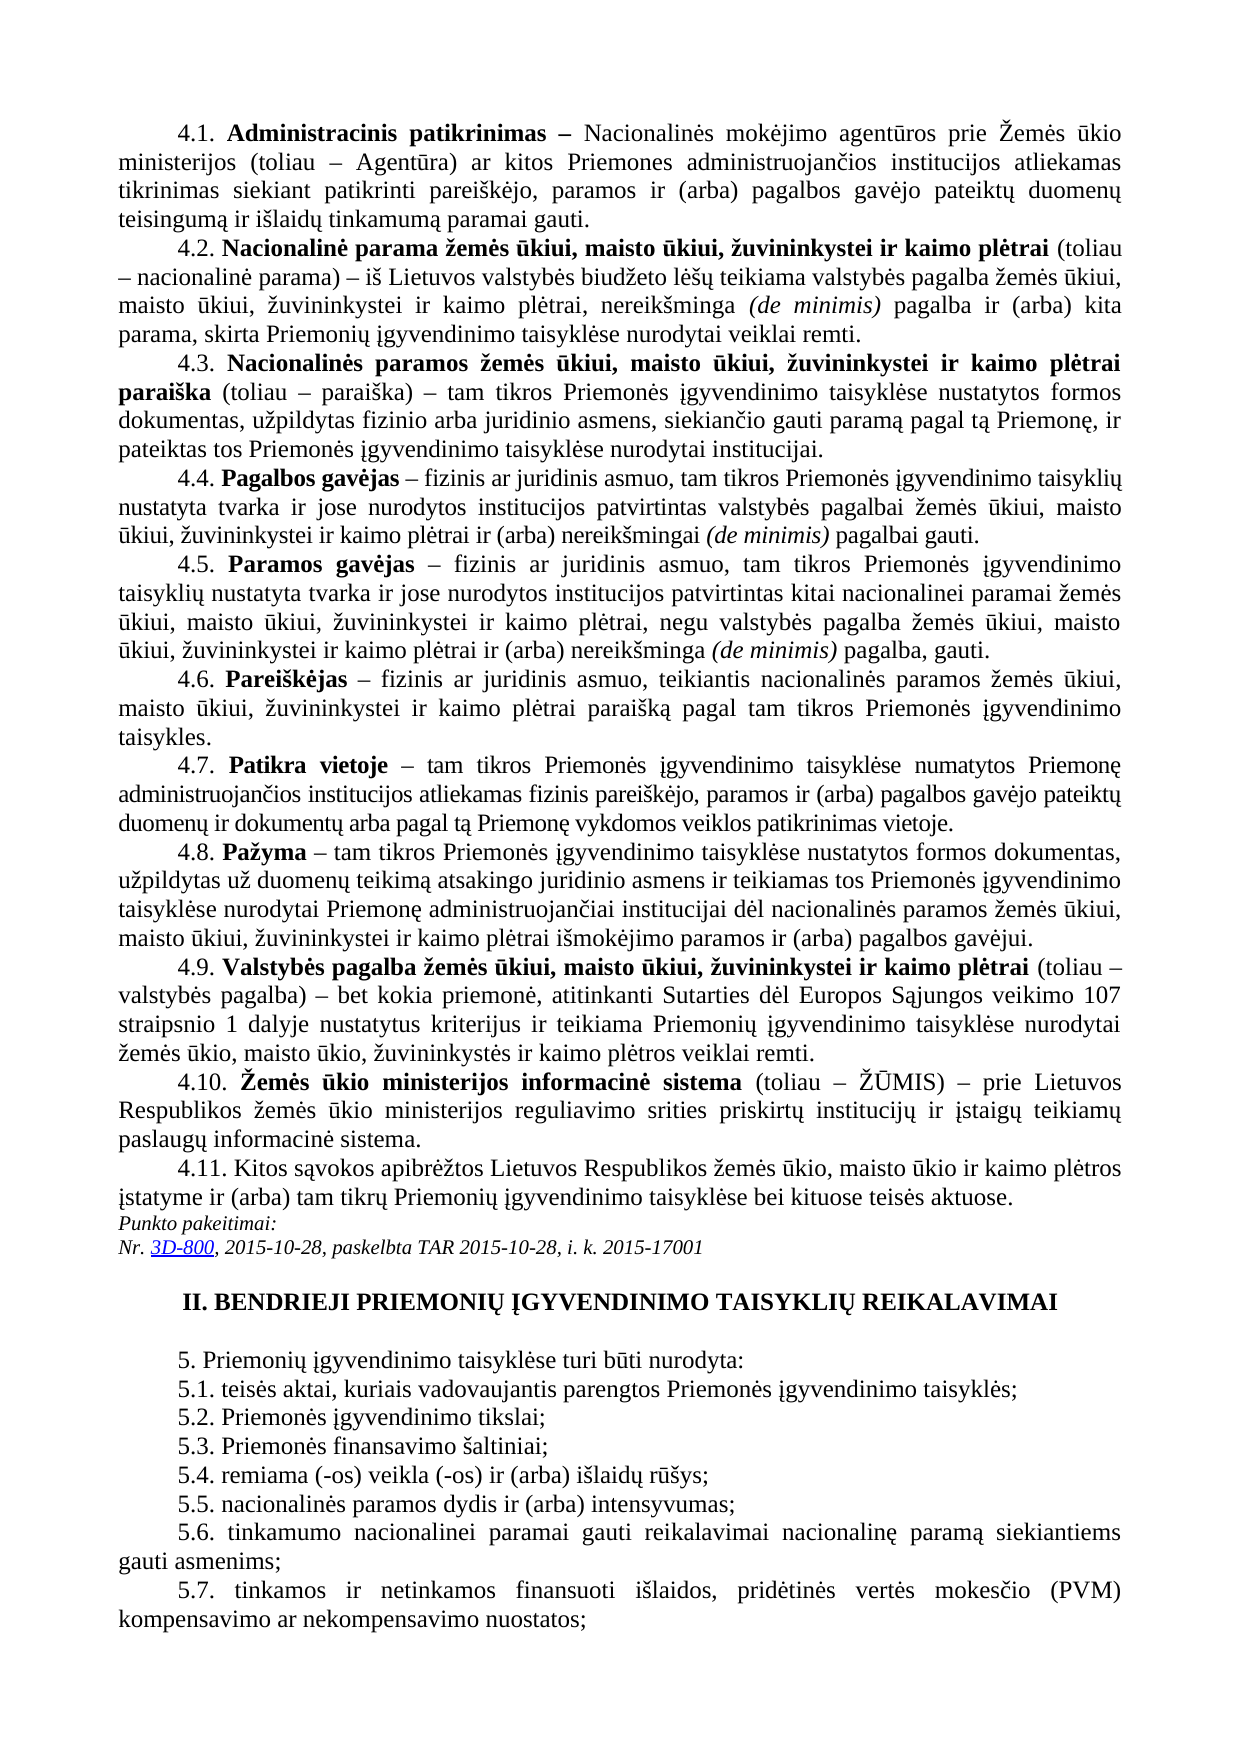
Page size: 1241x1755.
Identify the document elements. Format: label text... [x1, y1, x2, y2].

text 5.7. tinkamos ir netinkamos finansuoti išlaidos, pridėtinės vertės mokesčio (PVM) kompensavimo ar nekompensavimo nuostatos; [118, 1575, 1122, 1632]
text 5.1. teisės aktai, kuriais vadovaujantis parengtos Priemonės įgyvendinimo taisyklės; [118, 1374, 1122, 1402]
text Nr. 3D-800, 2015-10-28, paskelbta TAR 2015-10-28, i. k. 2015-17001 [118, 1235, 1122, 1259]
text 4.3. Nacionalinės paramos žemės ūkiui, maisto ūkiui, žuvininkystei ir kaimo plėtrai paraiška (toliau – paraiška) – tam tikros Priemonės įgyvendinimo taisyklėse nustatytos formos dokumentas, užpildytas fizinio arba juridinio asmens, siekiančio gauti paramą pagal tą Priemonę, ir pateiktas tos Priemonės įgyvendinimo taisyklėse nurodytai institucijai. [118, 348, 1122, 463]
text 4.6. Pareiškėjas – fizinis ar juridinis asmuo, teikiantis nacionalinės paramos žemės ūkiui, maisto ūkiui, žuvininkystei ir kaimo plėtrai paraišką pagal tam tikros Priemonės įgyvendinimo taisykles. [118, 664, 1122, 751]
text 5.5. nacionalinės paramos dydis ir (arba) intensyvumas; [118, 1489, 1122, 1517]
text 4.7. Patikra vietoje – tam tikros Priemonės įgyvendinimo taisyklėse numatytos Priemonę administruojančios institucijos atliekamas fizinis pareiškėjo, paramos ir (arba) pagalbos gavėjo pateiktų duomenų ir dokumentų arba pagal tą Priemonę vykdomos veiklos patikrinimas vietoje. [118, 751, 1122, 837]
text 4.4. Pagalbos gavėjas – fizinis ar juridinis asmuo, tam tikros Priemonės įgyvendinimo taisyklių nustatyta tvarka ir jose nurodytos institucijos patvirtintas valstybės pagalbai žemės ūkiui, maisto ūkiui, žuvininkystei ir kaimo plėtrai ir (arba) nereikšmingai (de minimis) pagalbai gauti. [118, 463, 1122, 549]
text II. BENDRIEJI PRIEMONIŲ ĮGYVENDINIMO TAISYKLIŲ REIKALAVIMAI [118, 1287, 1122, 1316]
text 5.2. Priemonės įgyvendinimo tikslai; [118, 1402, 1122, 1431]
text 4.2. Nacionalinė parama žemės ūkiui, maisto ūkiui, žuvininkystei ir kaimo plėtrai (toliau – nacionalinė parama) – iš Lietuvos valstybės biudžeto lėšų teikiama valstybės pagalba žemės ūkiui, maisto ūkiui, žuvininkystei ir kaimo plėtrai, nereikšminga (de minimis) pagalba ir (arba) kita parama, skirta Priemonių įgyvendinimo taisyklėse nurodytai veiklai remti. [118, 233, 1122, 348]
text 4.11. Kitos sąvokos apibrėžtos Lietuvos Respublikos žemės ūkio, maisto ūkio ir kaimo plėtros įstatyme ir (arba) tam tikrų Priemonių įgyvendinimo taisyklėse bei kituose teisės aktuose. [118, 1153, 1122, 1211]
text 4.8. Pažyma – tam tikros Priemonės įgyvendinimo taisyklėse nustatytos formos dokumentas, užpildytas už duomenų teikimą atsakingo juridinio asmens ir teikiamas tos Priemonės įgyvendinimo taisyklėse nurodytai Priemonę administruojančiai institucijai dėl nacionalinės paramos žemės ūkiui, maisto ūkiui, žuvininkystei ir kaimo plėtrai išmokėjimo paramos ir (arba) pagalbos gavėjui. [118, 837, 1122, 952]
text 4.1. Administracinis patikrinimas – Nacionalinės mokėjimo agentūros prie Žemės ūkio ministerijos (toliau – Agentūra) ar kitos Priemones administruojančios institucijos atliekamas tikrinimas siekiant patikrinti pareiškėjo, paramos ir (arba) pagalbos gavėjo pateiktų duomenų teisingumą ir išlaidų tinkamumą paramai gauti. [118, 118, 1122, 233]
text 4.5. Paramos gavėjas – fizinis ar juridinis asmuo, tam tikros Priemonės įgyvendinimo taisyklių nustatyta tvarka ir jose nurodytos institucijos patvirtintas kitai nacionalinei paramai žemės ūkiui, maisto ūkiui, žuvininkystei ir kaimo plėtrai, negu valstybės pagalba žemės ūkiui, maisto ūkiui, žuvininkystei ir kaimo plėtrai ir (arba) nereikšminga (de minimis) pagalba, gauti. [118, 549, 1122, 664]
text Punkto pakeitimai: [118, 1211, 1122, 1235]
text 4.10. Žemės ūkio ministerijos informacinė sistema (toliau – ŽŪMIS) – prie Lietuvos Respublikos žemės ūkio ministerijos reguliavimo srities priskirtų institucijų ir įstaigų teikiamų paslaugų informacinė sistema. [118, 1067, 1122, 1153]
text 5. Priemonių įgyvendinimo taisyklėse turi būti nurodyta: [118, 1345, 1122, 1374]
text 5.3. Priemonės finansavimo šaltiniai; [118, 1431, 1122, 1460]
text 5.6. tinkamumo nacionalinei paramai gauti reikalavimai nacionalinę paramą siekiantiems gauti asmenims; [118, 1517, 1122, 1575]
text 4.9. Valstybės pagalba žemės ūkiui, maisto ūkiui, žuvininkystei ir kaimo plėtrai (toliau – valstybės pagalba) – bet kokia priemonė, atitinkanti Sutarties dėl Europos Sąjungos veikimo 107 straipsnio 1 dalyje nustatytus kriterijus ir teikiama Priemonių įgyvendinimo taisyklėse nurodytai žemės ūkio, maisto ūkio, žuvininkystės ir kaimo plėtros veiklai remti. [118, 952, 1122, 1067]
text 5.4. remiama (-os) veikla (-os) ir (arba) išlaidų rūšys; [118, 1460, 1122, 1489]
